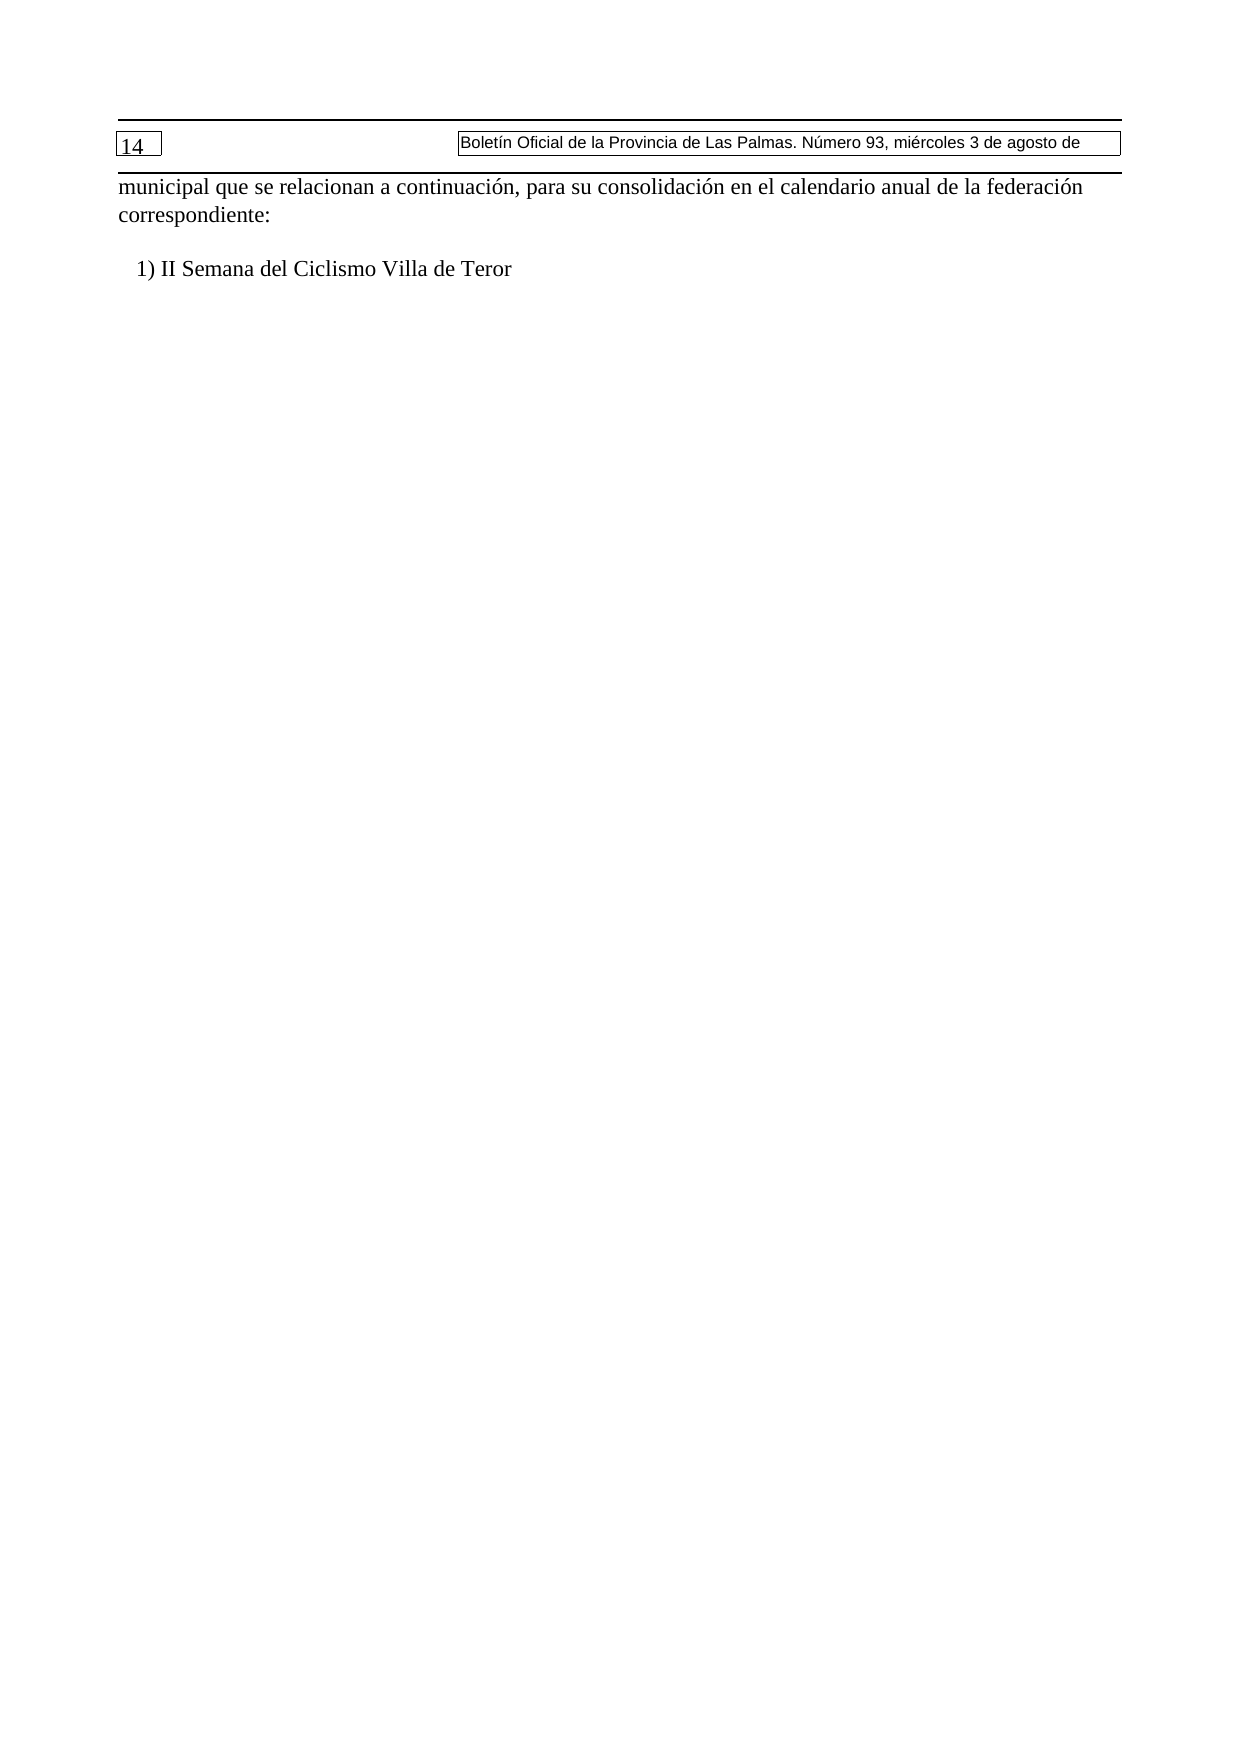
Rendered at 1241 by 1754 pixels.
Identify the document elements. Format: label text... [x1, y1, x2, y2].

text municipal que se relacionan a continuación, para su consolidación en el calendario anual de la federación correspondiente: [118, 173, 1134, 228]
text 1) II Semana del Ciclismo Villa de Teror [136, 255, 1134, 281]
